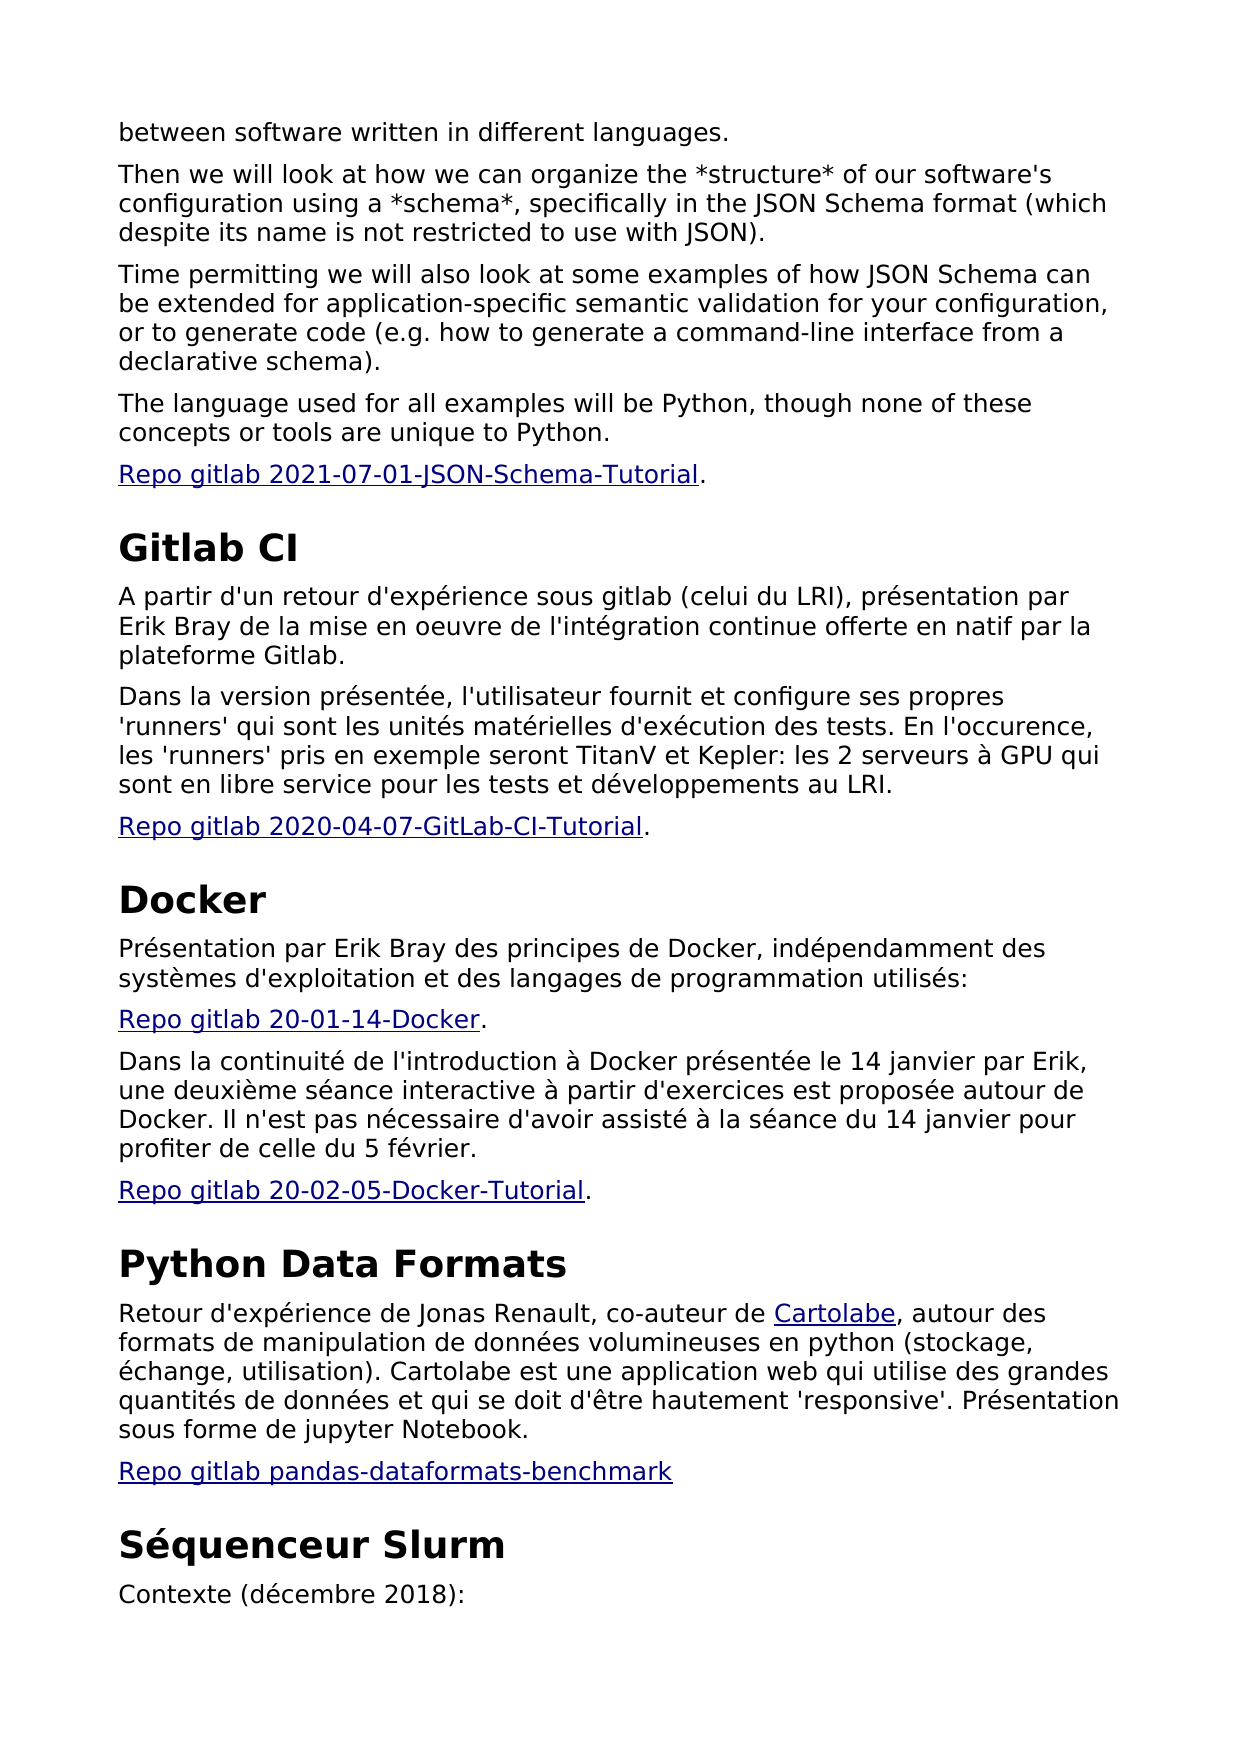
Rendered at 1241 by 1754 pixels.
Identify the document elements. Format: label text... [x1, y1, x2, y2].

text Présentation par Erik Bray des principes de Docker, indépendamment des systèmes d'exploitation et des langages de programmation utilisés: [118, 934, 1122, 993]
text Repo gitlab 2021-07-01-JSON-Schema-Tutorial. [118, 460, 1122, 489]
subtitle Python Data Formats [118, 1243, 1122, 1287]
text Retour d'expérience de Jonas Renault, co-auteur de Cartolabe, autour des formats de manipulation de données volumineuses en python (stockage, échange, utilisation). Cartolabe est une application web qui utilise des grandes quantités de données et qui se doit d'être hautement 'responsive'. Présentation sous forme de jupyter Notebook. [118, 1299, 1122, 1445]
text Dans la continuité de l'introduction à Docker présentée le 14 janvier par Erik, une deuxième séance interactive à partir d'exercices est proposée autour de Docker. Il n'est pas nécessaire d'avoir assisté à la séance du 14 janvier pour profiter de celle du 5 février. [118, 1047, 1122, 1164]
text between software written in different languages. [118, 118, 1122, 147]
text Dans la version présentée, l'utilisateur fournit et configure ses propres 'runners' qui sont les unités matérielles d'exécution des tests. En l'occurence, les 'runners' pris en exemple seront TitanV et Kepler: les 2 serveurs à GPU qui sont en libre service pour les tests et développements au LRI. [118, 683, 1122, 799]
text Contexte (décembre 2018): [118, 1580, 1122, 1609]
text Repo gitlab pandas-dataformats-benchmark [118, 1457, 1122, 1487]
text Then we will look at how we can organize the *structure* of our software's configuration using a *schema*, specifically in the JSON Schema format (which despite its name is not restricted to use with JSON). [118, 160, 1122, 247]
text Repo gitlab 2020-04-07-GitLab-CI-Tutorial. [118, 812, 1122, 841]
text The language used for all examples will be Python, though none of these concepts or tools are unique to Python. [118, 389, 1122, 447]
text Repo gitlab 20-02-05-Docker-Tutorial. [118, 1176, 1122, 1205]
subtitle Docker [118, 878, 1122, 922]
subtitle Gitlab CI [118, 526, 1122, 570]
text Repo gitlab 20-01-14-Docker. [118, 1005, 1122, 1034]
text A partir d'un retour d'expérience sous gitlab (celui du LRI), présentation par Erik Bray de la mise en oeuvre de l'intégration continue offerte en natif par la plateforme Gitlab. [118, 583, 1122, 670]
text Time permitting we will also look at some examples of how JSON Schema can be extended for application-specific semantic validation for your configuration, or to generate code (e.g. how to generate a command-line interface from a declarative schema). [118, 260, 1122, 376]
subtitle Séquenceur Slurm [118, 1524, 1122, 1568]
